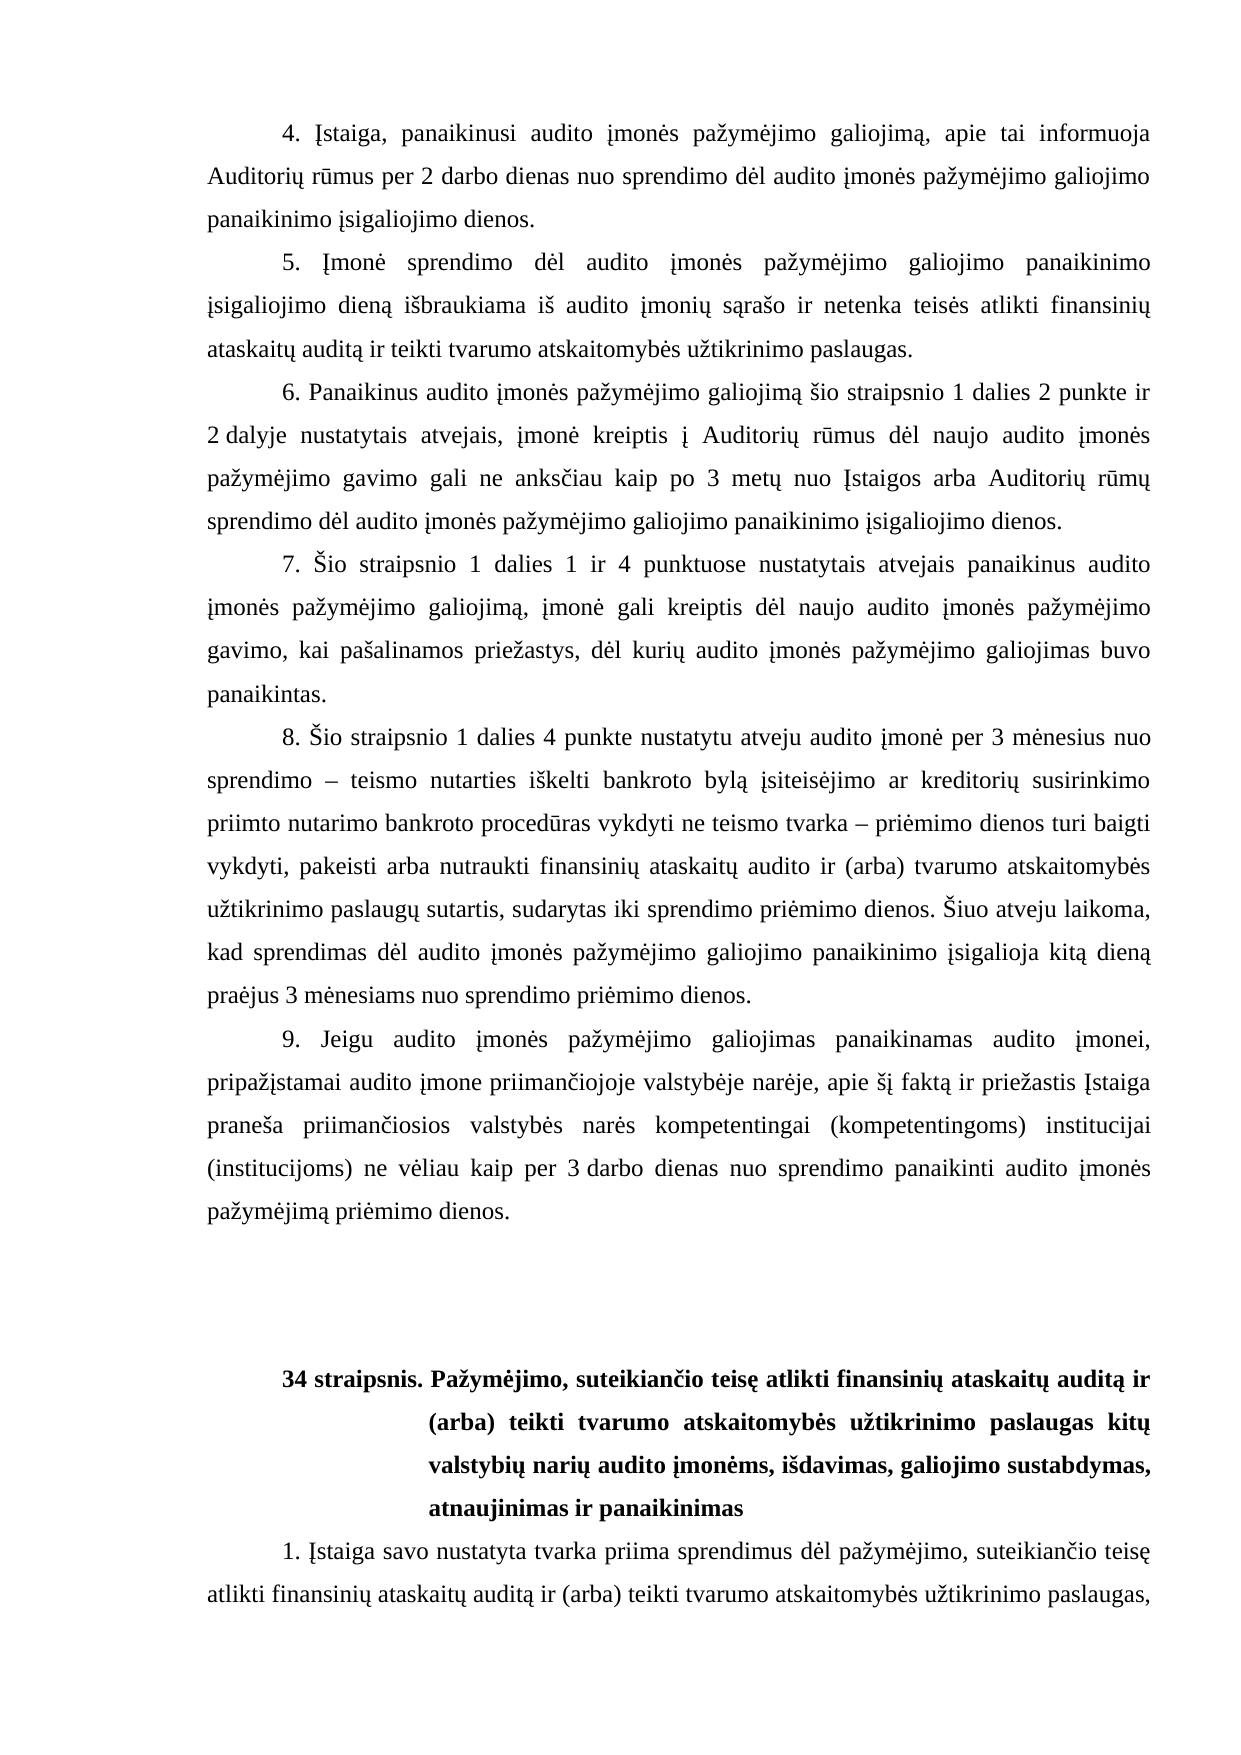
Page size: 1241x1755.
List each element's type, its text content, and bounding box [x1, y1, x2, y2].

text 4. Įstaiga, panaikinusi audito įmonės pažymėjimo galiojimą, apie tai informuoja Auditorių rūmus per 2 darbo dienas nuo sprendimo dėl audito įmonės pažymėjimo galiojimo panaikinimo įsigaliojimo dienos. [207, 118, 1152, 233]
text 8. Šio straipsnio 1 dalies 4 punkte nustatytu atveju audito įmonė per 3 mėnesius nuo sprendimo – teismo nutarties iškelti bankroto bylą įsiteisėjimo ar kreditorių susirinkimo priimto nutarimo bankroto procedūras vykdyti ne teismo tvarka – priėmimo dienos turi baigti vykdyti, pakeisti arba nutraukti finansinių ataskaitų audito ir (arba) tvarumo atskaitomybės užtikrinimo paslaugų sutartis, sudarytas iki sprendimo priėmimo dienos. Šiuo atveju laikoma, kad sprendimas dėl audito įmonės pažymėjimo galiojimo panaikinimo įsigalioja kitą dieną praėjus 3 mėnesiams nuo sprendimo priėmimo dienos. [207, 722, 1152, 1009]
text 7. Šio straipsnio 1 dalies 1 ir 4 punktuose nustatytais atvejais panaikinus audito įmonės pažymėjimo galiojimą, įmonė gali kreiptis dėl naujo audito įmonės pažymėjimo gavimo, kai pašalinamos priežastys, dėl kurių audito įmonės pažymėjimo galiojimas buvo panaikintas. [207, 549, 1152, 707]
text 5. Įmonė sprendimo dėl audito įmonės pažymėjimo galiojimo panaikinimo įsigaliojimo dieną išbraukiama iš audito įmonių sąrašo ir netenka teisės atlikti finansinių ataskaitų auditą ir teikti tvarumo atskaitomybės užtikrinimo paslaugas. [207, 247, 1152, 362]
text 34 straipsnis. Pažymėjimo, suteikiančio teisę atlikti finansinių ataskaitų auditą ir (arba) teikti tvarumo atskaitomybės užtikrinimo paslaugas kitų valstybių narių audito įmonėms, išdavimas, galiojimo sustabdymas, atnaujinimas ir panaikinimas [282, 1364, 1152, 1522]
text 9. Jeigu audito įmonės pažymėjimo galiojimas panaikinamas audito įmonei, pripažįstamai audito įmone priimančiojoje valstybėje narėje, apie šį faktą ir priežastis Įstaiga praneša priimančiosios valstybės narės kompetentingai (kompetentingoms) institucijai (institucijoms) ne vėliau kaip per 3 darbo dienas nuo sprendimo panaikinti audito įmonės pažymėjimą priėmimo dienos. [207, 1024, 1152, 1225]
text 1. Įstaiga savo nustatyta tvarka priima sprendimus dėl pažymėjimo, suteikiančio teisę atlikti finansinių ataskaitų auditą ir (arba) teikti tvarumo atskaitomybės užtikrinimo paslaugas, [207, 1536, 1152, 1608]
text 6. Panaikinus audito įmonės pažymėjimo galiojimą šio straipsnio 1 dalies 2 punkte ir 2 dalyje nustatytais atvejais, įmonė kreiptis į Auditorių rūmus dėl naujo audito įmonės pažymėjimo gavimo gali ne anksčiau kaip po 3 metų nuo Įstaigos arba Auditorių rūmų sprendimo dėl audito įmonės pažymėjimo galiojimo panaikinimo įsigaliojimo dienos. [207, 377, 1152, 535]
